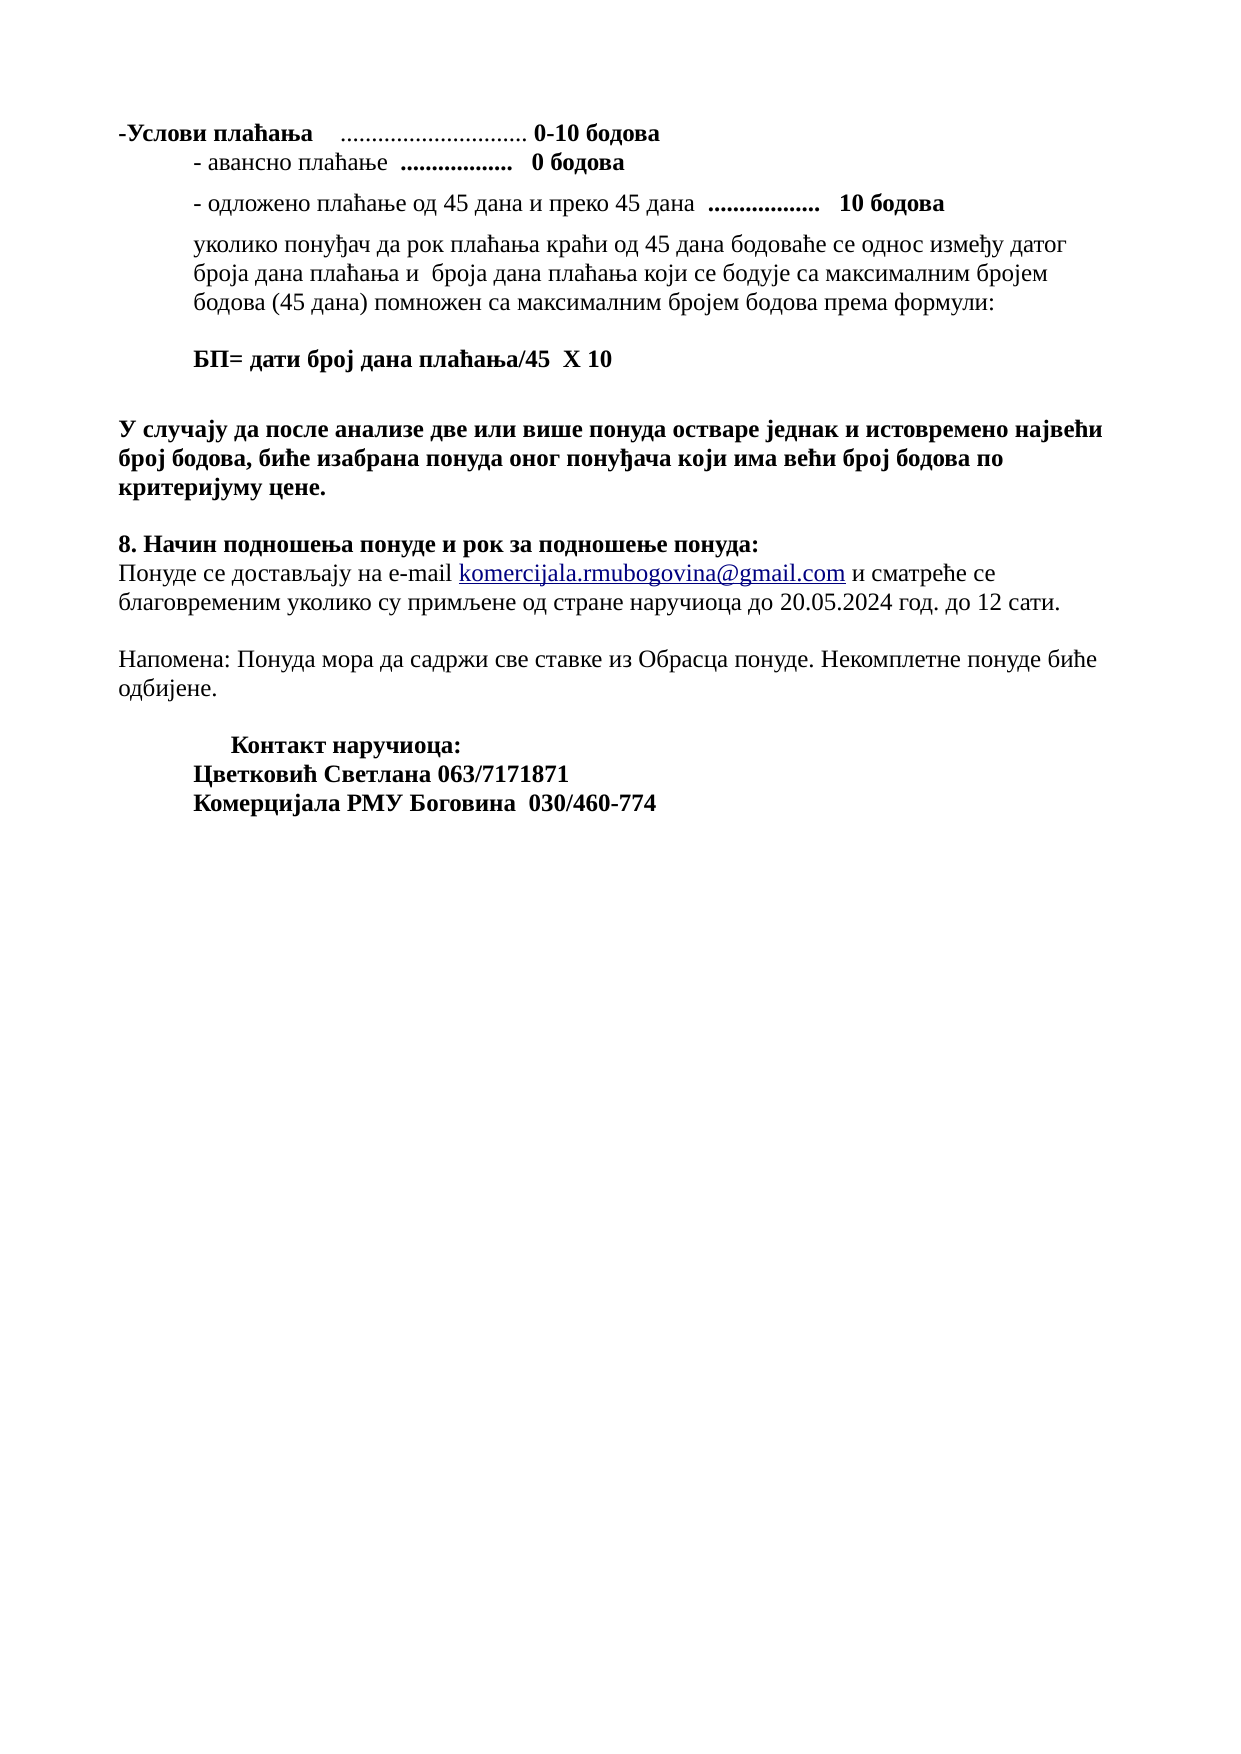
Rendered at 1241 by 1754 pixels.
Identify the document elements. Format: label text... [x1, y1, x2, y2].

text У случају да после анализе две или више понуда остваре једнак и истовремено највећи број бодова, биће изабрана понуда оног понуђача који има већи број бодова по критеријуму цене. [118, 414, 1122, 501]
text 8. Начин подношења понуде и рок за подношење понуда: [118, 529, 1122, 558]
text БП= дати број дана плаћања/45 X 10 [193, 344, 1122, 373]
text Понуде се достављају на e-mail komercijala.rmubogovina@gmail.com и сматреће се благовременим уколико су примљене од стране наручиоца до 20.05.2024 год. до 12 сати. [118, 558, 1122, 616]
text -Услови плаћања .............................. 0-10 бодова [118, 118, 1122, 147]
text Напомена: Понуда мора да садржи све ставке из Обрасца понуде. Некомплетне понуде биће одбијене. [118, 644, 1122, 702]
text - авансно плаћање .................. 0 бодова [193, 147, 1122, 176]
text уколико понуђач да рок плаћања краћи од 45 дана бодоваће се однос између датог броја дана плаћања и броја дана плаћања који се бодује са максималним бројем бодова (45 дана) помножен са максималним бројем бодова према формули: [193, 229, 1122, 316]
text Комерцијала РМУ Боговина 030/460-774 [193, 788, 1122, 817]
text Цветковић Светлана 063/7171871 [193, 759, 1122, 788]
text - одложено плаћање од 45 дана и преко 45 дана .................. 10 бодова [193, 188, 1122, 217]
list Контакт наручиоца: [193, 731, 1122, 759]
